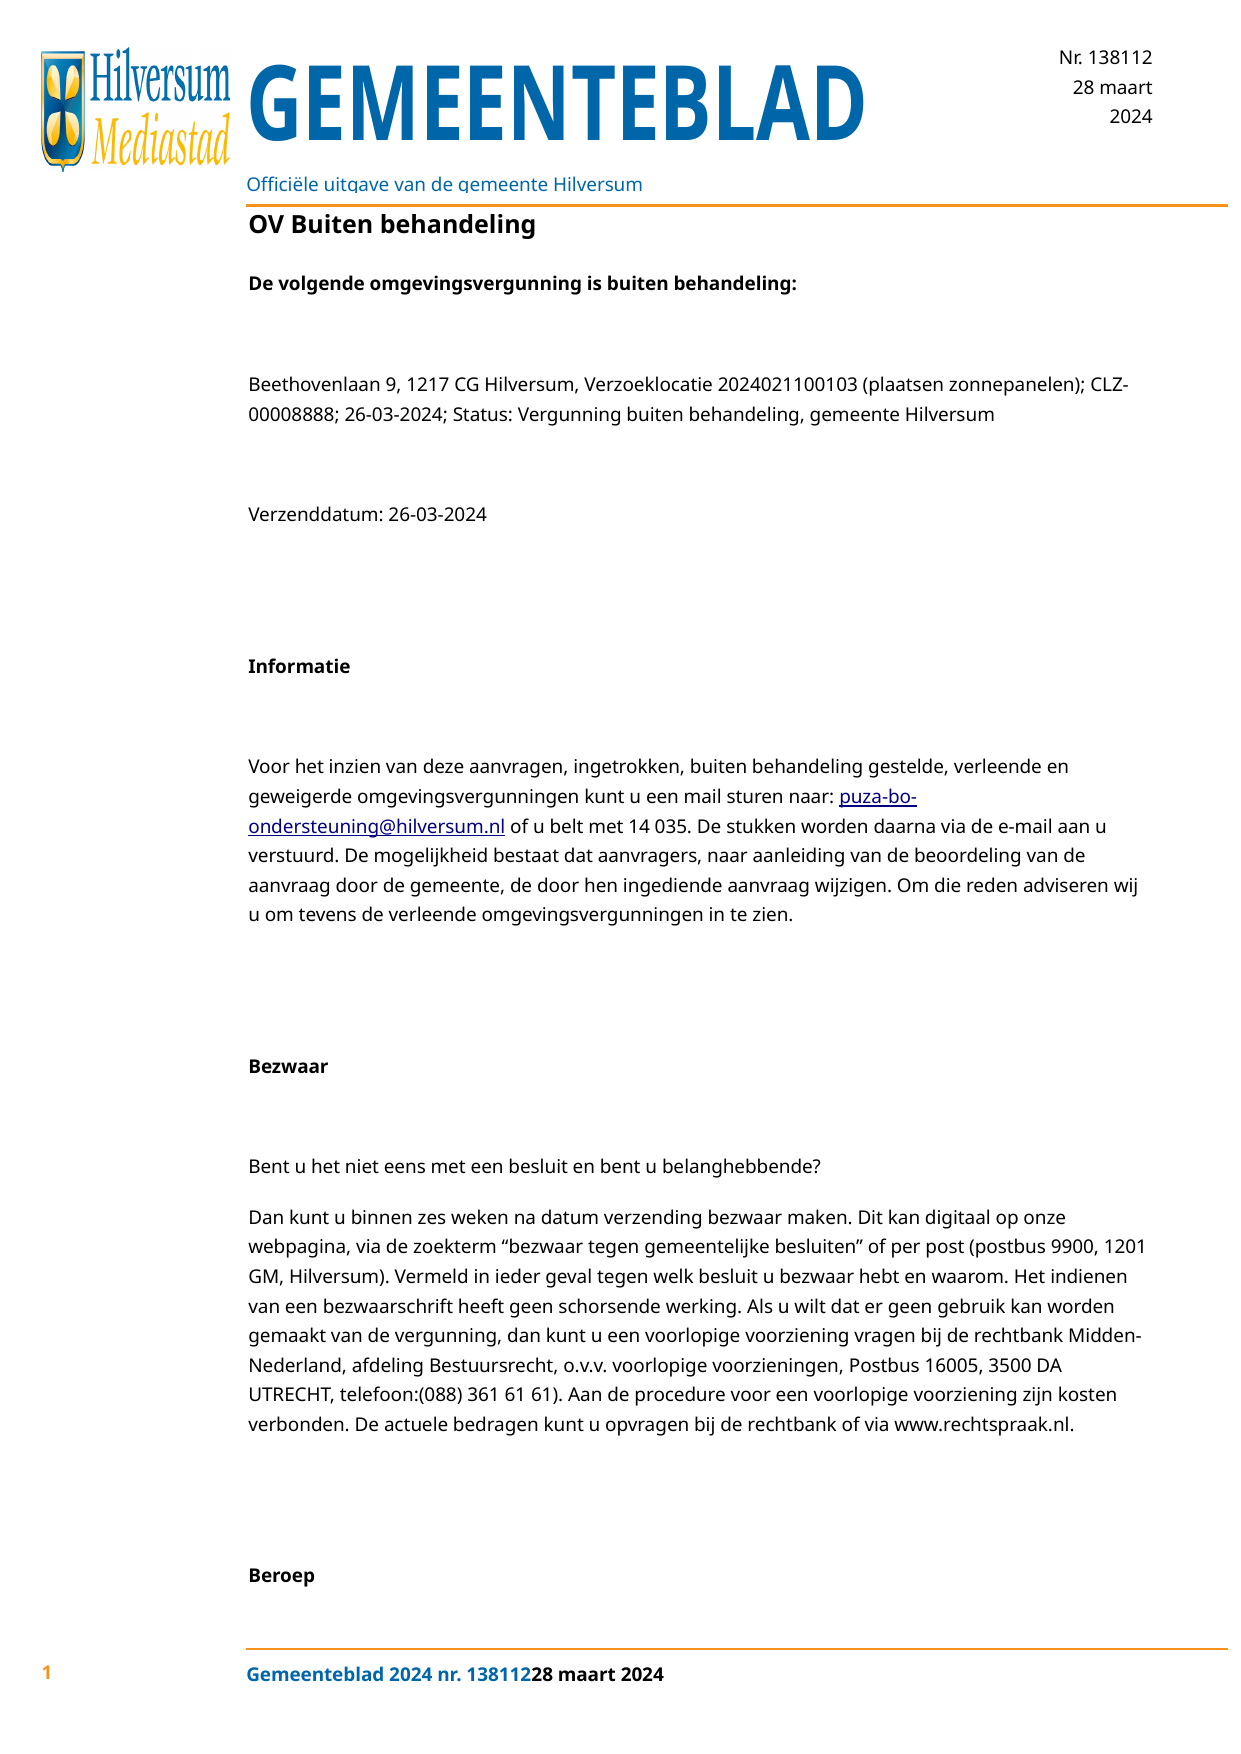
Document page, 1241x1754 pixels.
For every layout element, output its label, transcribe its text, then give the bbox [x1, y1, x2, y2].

text De volgende omgevingsvergunning is buiten behandeling: [248, 270, 1152, 296]
text Voor het inzien van deze aanvragen, ingetrokken, buiten behandeling gestelde, verleende en geweigerde omgevingsvergunningen kunt u een mail sturen naar: puza-bo-ondersteuning@hilversum.nl of u belt met 14 035. De stukken worden daarna via de e-mail aan u verstuurd. De mogelijkheid bestaat dat aanvragers, naar aanleiding van de beoordeling van de aanvraag door de gemeente, de door hen ingediende aanvraag wijzigen. Om die reden adviseren wij u om tevens de verleende omgevingsvergunningen in te zien. [248, 754, 1152, 927]
text Bent u het niet eens met een besluit en bent u belanghebbende? [248, 1154, 1152, 1179]
text Bezwaar [248, 1053, 1152, 1078]
text Beethovenlaan 9, 1217 CG Hilversum, Verzoeklocatie 2024021100103 (plaatsen zonnepanelen); CLZ-00008888; 26-03-2024; Status: Vergunning buiten behandeling, gemeente Hilversum [248, 371, 1152, 426]
picture [41, 47, 231, 172]
text Dan kunt u binnen zes weken na datum verzending bezwaar maken. Dit kan digitaal op onze webpagina, via de zoekterm “bezwaar tegen gemeentelijke besluiten” of per post (postbus 9900, 1201 GM, Hilversum). Vermeld in ieder geval tegen welk besluit u bezwaar hebt en waarom. Het indienen van een bezwaarschrift heeft geen schorsende werking. Als u wilt dat er geen gebruik kan worden gemaakt van de vergunning, dan kunt u een voorlopige voorziening vragen bij de rechtbank Midden-Nederland, afdeling Bestuursrecht, o.v.v. voorlopige voorzieningen, Postbus 16005, 3500 DA UTRECHT, telefoon:(088) 361 61 61). Aan de procedure voor een voorlopige voorziening zijn kosten verbonden. De actuele bedragen kunt u opvragen bij de rechtbank of via www.rechtspraak.nl. [248, 1204, 1152, 1437]
text Informatie [248, 653, 1152, 678]
text OV Buiten behandeling [248, 207, 1152, 241]
text Beroep [248, 1562, 1152, 1588]
text Verzenddatum: 26-03-2024 [248, 502, 1152, 527]
